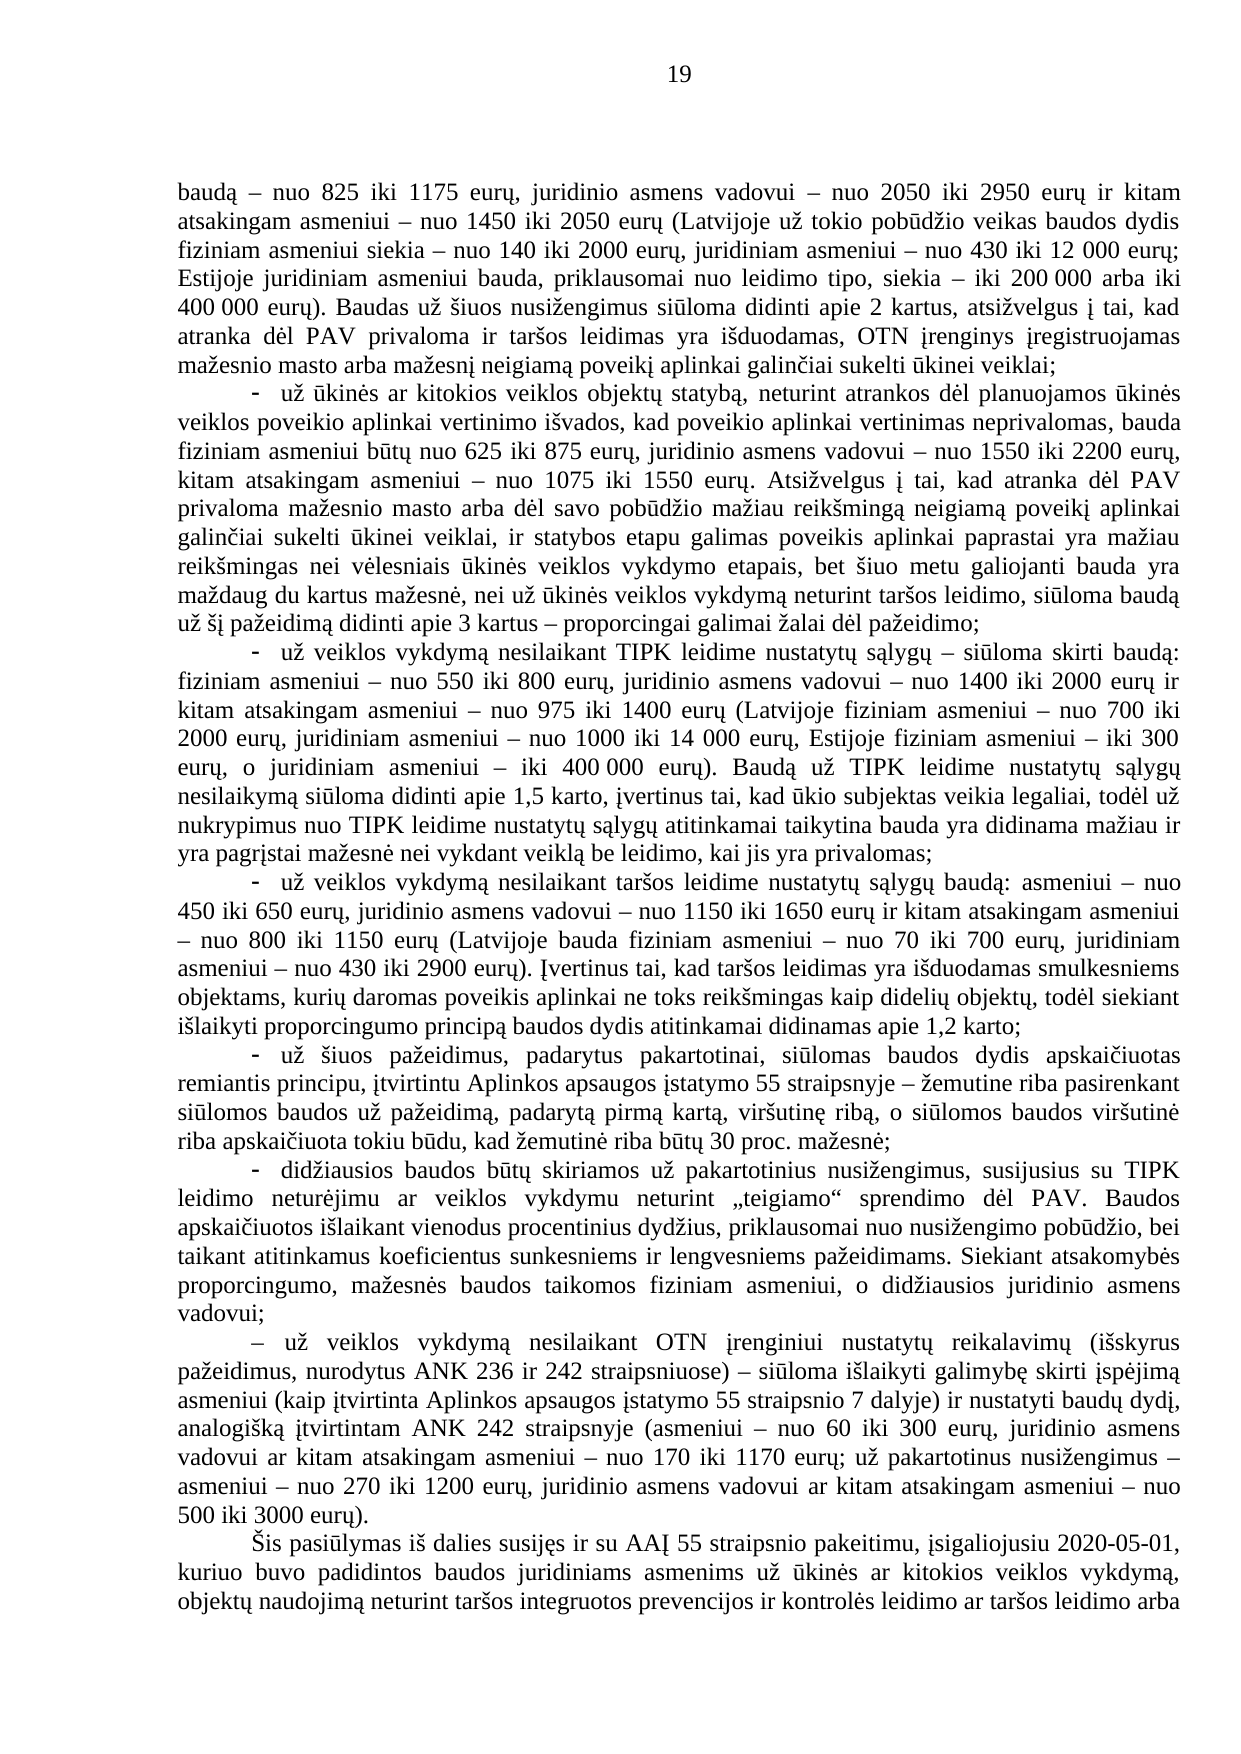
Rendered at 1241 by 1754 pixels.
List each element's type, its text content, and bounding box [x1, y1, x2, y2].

text  už ūkinės ar kitokios veiklos objektų statybą, neturint atrankos dėl planuojamos ūkinės veiklos poveikio aplinkai vertinimo išvados, kad poveikio aplinkai vertinimas neprivalomas, bauda fiziniam asmeniui būtų nuo 625 iki 875 eurų, juridinio asmens vadovui – nuo 1550 iki 2200 eurų, kitam atsakingam asmeniui – nuo 1075 iki 1550 eurų. Atsižvelgus į tai, kad atranka dėl PAV privaloma mažesnio masto arba dėl savo pobūdžio mažiau reikšmingą neigiamą poveikį aplinkai galinčiai sukelti ūkinei veiklai, ir statybos etapu galimas poveikis aplinkai paprastai yra mažiau reikšmingas nei vėlesniais ūkinės veiklos vykdymo etapais, bet šiuo metu galiojanti bauda yra maždaug du kartus mažesnė, nei už ūkinės veiklos vykdymą neturint taršos leidimo, siūloma baudą už šį pažeidimą didinti apie 3 kartus – proporcingai galimai žalai dėl pažeidimo; [177, 378, 1181, 637]
text Šis pasiūlymas iš dalies susijęs ir su AAĮ 55 straipsnio pakeitimu, įsigaliojusiu 2020-05-01, kuriuo buvo padidintos baudos juridiniams asmenims už ūkinės ar kitokios veiklos vykdymą, objektų naudojimą neturint taršos integruotos prevencijos ir kontrolės leidimo ar taršos leidimo arba [177, 1528, 1181, 1615]
text  už šiuos pažeidimus, padarytus pakartotinai, siūlomas baudos dydis apskaičiuotas remiantis principu, įtvirtintu Aplinkos apsaugos įstatymo 55 straipsnyje – žemutine riba pasirenkant siūlomos baudos už pažeidimą, padarytą pirmą kartą, viršutinę ribą, o siūlomos baudos viršutinė riba apskaičiuota tokiu būdu, kad žemutinė riba būtų 30 proc. mažesnė; [177, 1040, 1181, 1155]
text baudą – nuo 825 iki 1175 eurų, juridinio asmens vadovui – nuo 2050 iki 2950 eurų ir kitam atsakingam asmeniui – nuo 1450 iki 2050 eurų (Latvijoje už tokio pobūdžio veikas baudos dydis fiziniam asmeniui siekia – nuo 140 iki 2000 eurų, juridiniam asmeniui – nuo 430 iki 12 000 eurų; Estijoje juridiniam asmeniui bauda, priklausomai nuo leidimo tipo, siekia – iki 200 000 arba iki 400 000 eurų). Baudas už šiuos nusižengimus siūloma didinti apie 2 kartus, atsižvelgus į tai, kad atranka dėl PAV privaloma ir taršos leidimas yra išduodamas, OTN įrenginys įregistruojamas mažesnio masto arba mažesnį neigiamą poveikį aplinkai galinčiai sukelti ūkinei veiklai; [177, 177, 1181, 378]
text  už veiklos vykdymą nesilaikant TIPK leidime nustatytų sąlygų – siūloma skirti baudą: fiziniam asmeniui – nuo 550 iki 800 eurų, juridinio asmens vadovui – nuo 1400 iki 2000 eurų ir kitam atsakingam asmeniui – nuo 975 iki 1400 eurų (Latvijoje fiziniam asmeniui – nuo 700 iki 2000 eurų, juridiniam asmeniui – nuo 1000 iki 14 000 eurų, Estijoje fiziniam asmeniui – iki 300 eurų, o juridiniam asmeniui – iki 400 000 eurų). Baudą už TIPK leidime nustatytų sąlygų nesilaikymą siūloma didinti apie 1,5 karto, įvertinus tai, kad ūkio subjektas veikia legaliai, todėl už nukrypimus nuo TIPK leidime nustatytų sąlygų atitinkamai taikytina bauda yra didinama mažiau ir yra pagrįstai mažesnė nei vykdant veiklą be leidimo, kai jis yra privalomas; [177, 637, 1181, 867]
text  už veiklos vykdymą nesilaikant taršos leidime nustatytų sąlygų baudą: asmeniui – nuo 450 iki 650 eurų, juridinio asmens vadovui – nuo 1150 iki 1650 eurų ir kitam atsakingam asmeniui – nuo 800 iki 1150 eurų (Latvijoje bauda fiziniam asmeniui – nuo 70 iki 700 eurų, juridiniam asmeniui – nuo 430 iki 2900 eurų). Įvertinus tai, kad taršos leidimas yra išduodamas smulkesniems objektams, kurių daromas poveikis aplinkai ne toks reikšmingas kaip didelių objektų, todėl siekiant išlaikyti proporcingumo principą baudos dydis atitinkamai didinamas apie 1,2 karto; [177, 867, 1181, 1040]
text  didžiausios baudos būtų skiriamos už pakartotinius nusižengimus, susijusius su TIPK leidimo neturėjimu ar veiklos vykdymu neturint „teigiamo“ sprendimo dėl PAV. Baudos apskaičiuotos išlaikant vienodus procentinius dydžius, priklausomai nuo nusižengimo pobūdžio, bei taikant atitinkamus koeficientus sunkesniems ir lengvesniems pažeidimams. Siekiant atsakomybės proporcingumo, mažesnės baudos taikomos fiziniam asmeniui, o didžiausios juridinio asmens vadovui; [177, 1155, 1181, 1327]
list už veiklos vykdymą nesilaikant OTN įrenginiui nustatytų reikalavimų (išskyrus pažeidimus, nurodytus ANK 236 ir 242 straipsniuose) – siūloma išlaikyti galimybę skirti įspėjimą asmeniui (kaip įtvirtinta Aplinkos apsaugos įstatymo 55 straipsnio 7 dalyje) ir nustatyti baudų dydį, analogišką įtvirtintam ANK 242 straipsnyje (asmeniui – nuo 60 iki 300 eurų, juridinio asmens vadovui ar kitam atsakingam asmeniui – nuo 170 iki 1170 eurų; už pakartotinus nusižengimus – asmeniui – nuo 270 iki 1200 eurų, juridinio asmens vadovui ar kitam atsakingam asmeniui – nuo 500 iki 3000 eurų). [177, 1327, 1181, 1528]
